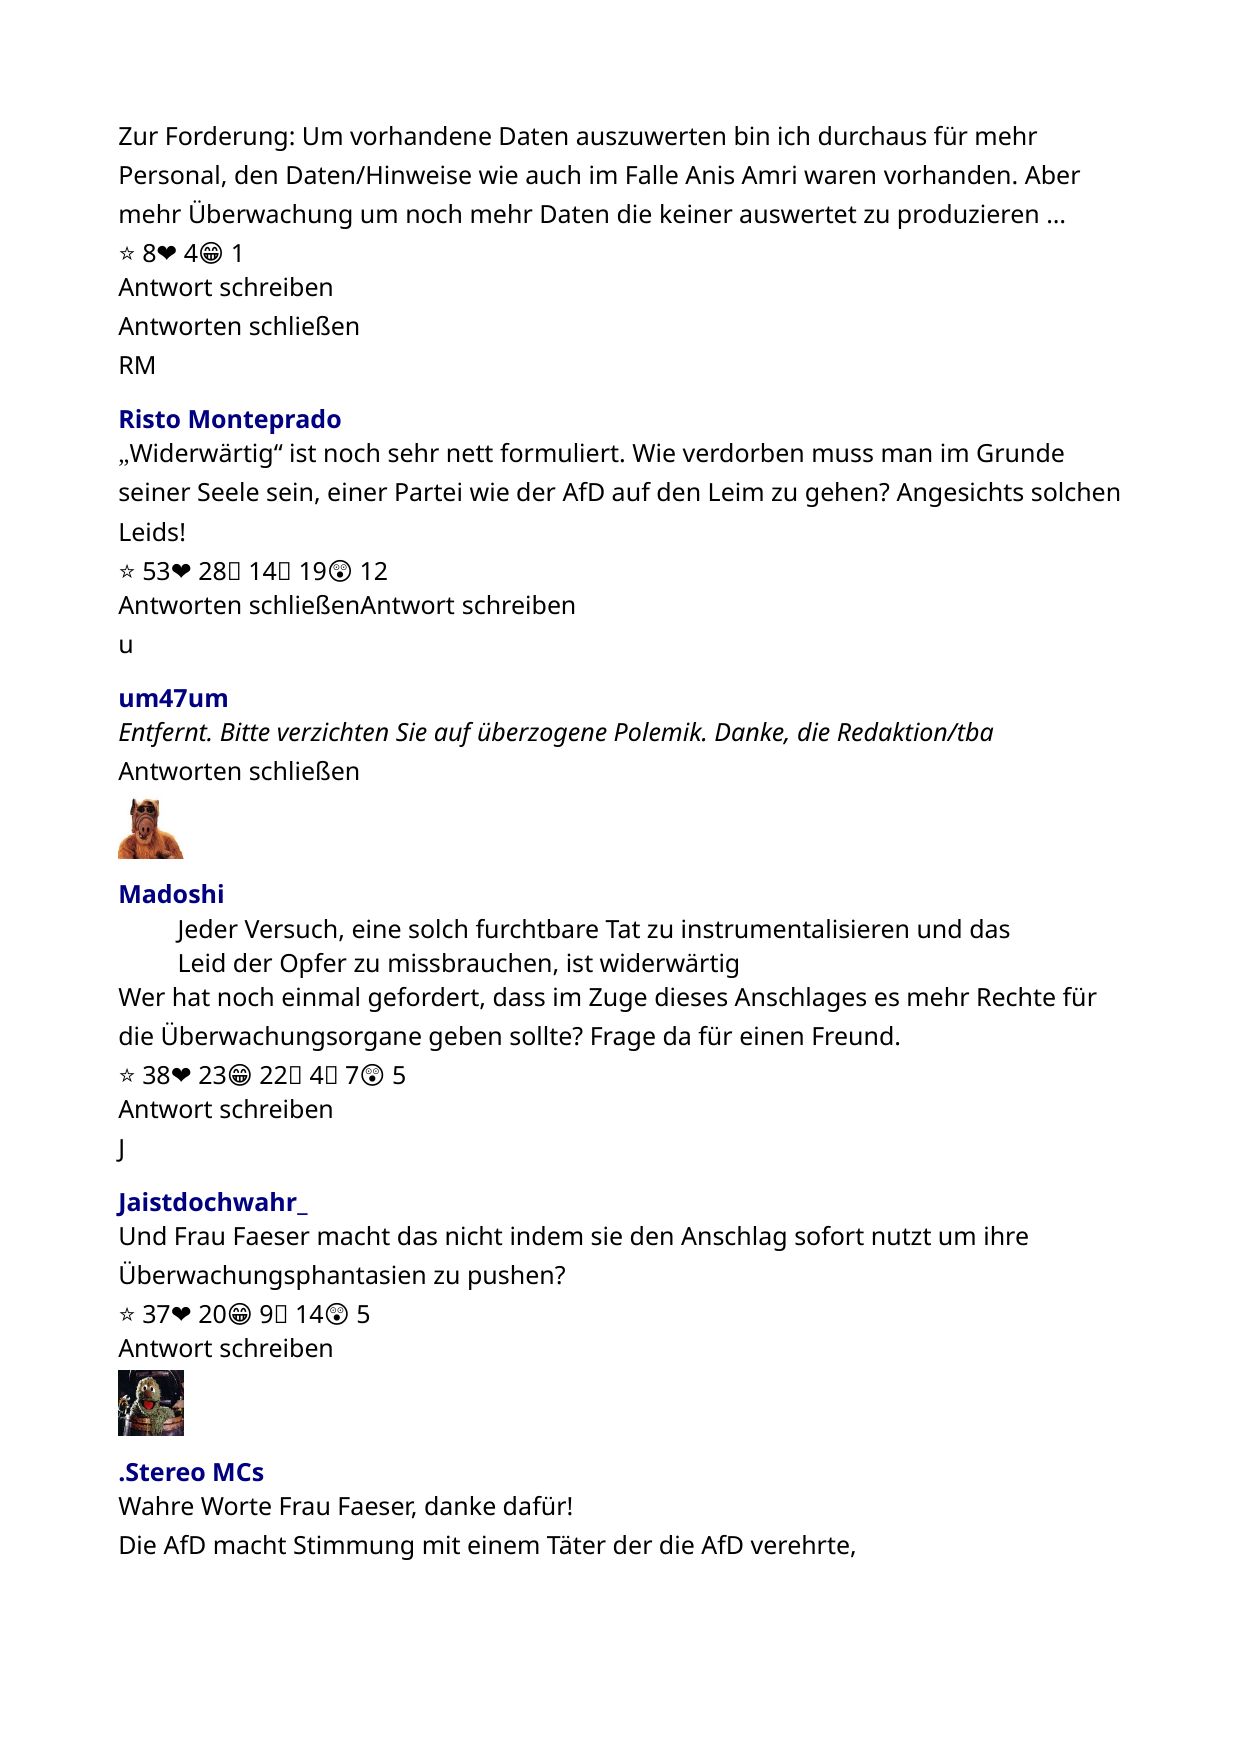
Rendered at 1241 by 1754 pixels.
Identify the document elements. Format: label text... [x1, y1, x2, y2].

text „Widerwärtig“ ist noch sehr nett formuliert. Wie verdorben muss man im Grunde seiner Seele sein, einer Partei wie der AfD auf den Leim zu gehen? Angesichts solchen Leids! [118, 436, 1122, 548]
text Wer hat noch einmal gefordert, dass im Zuge dieses Anschlages es mehr Rechte für die Überwachungsorgane geben sollte? Frage da für einen Freund. [118, 979, 1122, 1053]
text Antworten schließen [118, 309, 1122, 343]
text Wahre Worte Frau Faeser, danke dafür! [118, 1489, 1122, 1523]
subtitle Risto Monteprado [118, 402, 1122, 436]
picture [118, 1370, 184, 1436]
text Jeder Versuch, eine solch furchtbare Tat zu instrumentalisieren und das Leid der Opfer zu missbrauchen, ist widerwärtig [177, 911, 1063, 979]
text Und Frau Faeser macht das nicht indem sie den Anschlag sofort nutzt um ihre Überwachungsphantasien zu pushen? [118, 1219, 1122, 1292]
text ⭐️ 37❤️ 20😁 9🙁 14😲 5 [118, 1297, 1122, 1331]
text Antwort schreiben [118, 1331, 1122, 1365]
subtitle um47um [118, 680, 1122, 714]
text ⭐️ 53❤️ 28🙁 14🤨 19😲 12 [118, 553, 1122, 587]
text Antwort schreiben [118, 1092, 1122, 1126]
text u [118, 627, 1122, 661]
text Antworten schließenAntwort schreiben [118, 587, 1122, 621]
subtitle .Stereo MCs [118, 1455, 1122, 1489]
subtitle Jaistdochwahr_ [118, 1185, 1122, 1219]
text Zur Forderung: Um vorhandene Daten auszuwerten bin ich durchaus für mehr Personal, den Daten/Hinweise wie auch im Falle Anis Amri waren vorhanden. Aber mehr Überwachung um noch mehr Daten die keiner auswertet zu produzieren … [118, 118, 1122, 231]
picture [118, 792, 184, 859]
text Entfernt. Bitte verzichten Sie auf überzogene Polemik. Danke, die Redaktion/tba [118, 714, 1122, 748]
subtitle Madoshi [118, 877, 1122, 911]
text ⭐️ 38❤️ 23😁 22🙁 4🤨 7😲 5 [118, 1058, 1122, 1092]
text Antworten schließen [118, 753, 1122, 788]
text ⭐️ 8❤️ 4😁 1 [118, 236, 1122, 270]
text Antwort schreiben [118, 270, 1122, 304]
text J [118, 1131, 1122, 1165]
text RM [118, 348, 1122, 382]
text Die AfD macht Stimmung mit einem Täter der die AfD verehrte, [118, 1528, 1122, 1562]
